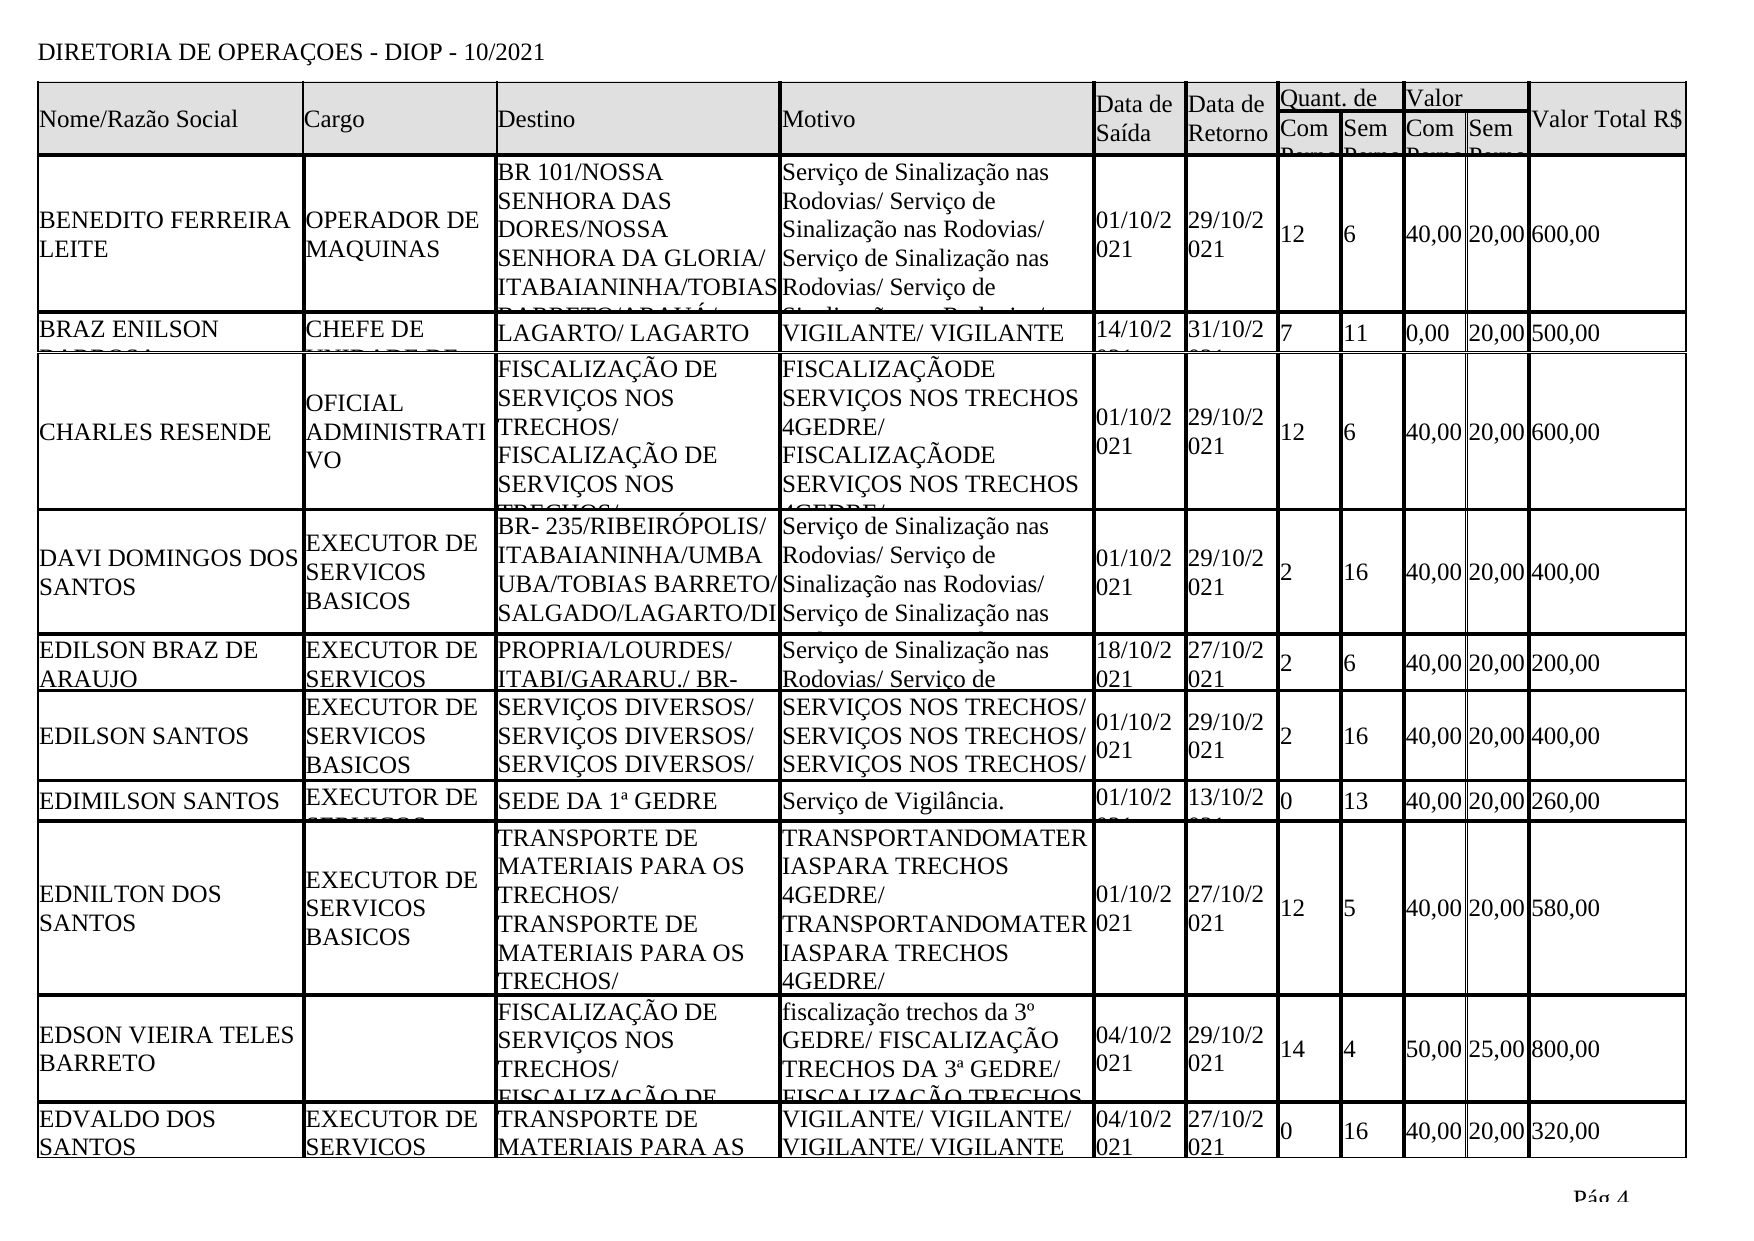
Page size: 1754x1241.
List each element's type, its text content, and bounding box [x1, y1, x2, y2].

table_cell LAGARTO/ LAGARTO [498, 314, 778, 351]
table_cell 0 [1280, 1104, 1339, 1157]
table_cell 29/10/2021 [1188, 692, 1276, 779]
table_cell 16 [1343, 1104, 1402, 1157]
table_cell EXECUTOR DE SERVICOS BASICOS [306, 692, 494, 779]
table_cell BRAZ ENILSON BARBOSA [39, 314, 302, 351]
table_cell [306, 997, 494, 1100]
table_cell fiscalização trechos da 3º GEDRE/ FISCALIZAÇÃO TRECHOS DA 3ª GEDRE/ FISCALIZAÇÃO TRECHOS DA 3ª GEDRE/ FISCALIZAÇÃO TRECHOS DA 3ª GEDRE [782, 997, 1092, 1100]
table_cell 20,00 [1468, 157, 1527, 310]
table_cell [1687, 81, 1717, 1184]
table_cell 20,00 [1468, 314, 1527, 351]
table_cell 29/10/2021 [1188, 997, 1276, 1100]
table_cell 01/10/2021 [1096, 823, 1184, 993]
table_cell 6 [1343, 354, 1402, 508]
table_cell 40,00 [1406, 157, 1465, 310]
table_cell 40,00 [1406, 1104, 1465, 1157]
table_cell PROPRIA/LOURDES/ITABI/GARARU./ BR-101/N.SRª DAS DORES/FEIRA NOVA. [498, 636, 778, 689]
table_cell 14/10/2021 [1096, 314, 1184, 351]
table_cell DIRETORIA DE OPERAÇOES - DIOP - 10/2021 [37, 37, 1322, 67]
table_cell FISCALIZAÇÃO DE SERVIÇOS NOS TRECHOS/ FISCALIZAÇÃO DE SERVIÇOS NOS TRECHOS/ FISCALIZAÇÃO DE SERVIÇOS NOS TRECHOS/ FISCALIZAÇÃO DE SERVIÇOS NOS TRECHOS [498, 997, 778, 1100]
table_cell Pág.4 [1573, 1185, 1717, 1202]
table_cell OPERADOR DE MAQUINAS [306, 157, 494, 310]
table_cell 20,00 [1468, 511, 1527, 632]
table_cell 600,00 [1531, 157, 1685, 310]
table_cell TRANSPORTE DE MATERIAIS PARA AS CAÇAMBAS/ VIGILANTE/ VIGILANTE/ VIGILANTE [498, 1104, 778, 1157]
table_cell 01/10/2021 [1096, 157, 1184, 310]
table_cell DAVI DOMINGOS DOS SANTOS [39, 511, 302, 632]
table_cell EXECUTOR DE SERVICOS BASICOS [306, 511, 494, 632]
table_cell FISCALIZAÇÃO DE SERVIÇOS NOS TRECHOS/ FISCALIZAÇÃO DE SERVIÇOS NOS TRECHOS/ FISCALIZAÇÃO DE SERVIÇOS NOS TRECHOS/ FISCALIZAÇÃO DE SERVIÇOS NOS TRECHOS/ FISCALIZAÇÃO DE SERVIÇOS NOS TRECHOS/ FISCALIZAÇÃO DE SERVIÇOS NOS TRECHOS [498, 354, 778, 508]
table_cell Com Pernoite [1406, 113, 1465, 153]
table_cell 20,00 [1468, 354, 1527, 508]
table_cell BR- 235/RIBEIRÓPOLIS/ ITABAIANINHA/UMBAUBA/TOBIAS BARRETO/ SALGADO/LAGARTO/DIVISA SE/BA/ PROPRIÁ/LOURDES/ITABI/ BR-101/N.SRª DAS DORES/FEIRA NOVA./ GLORIA/CARIRA [498, 511, 778, 632]
table_cell Cargo [304, 83, 496, 153]
table_cell 20,00 [1468, 1104, 1527, 1157]
table_cell FISCALIZAÇÃODE SERVIÇOS NOS TRECHOS 4GEDRE/ FISCALIZAÇÃODE SERVIÇOS NOS TRECHOS 4GEDRE/ FISCALIZAÇÃODE SERVIÇOS NOS TRECHOS 4GEDRE/ FISCALIZAÇÃODE SERVIÇOS NOS TRECHOS 4GEDRE/ FISCALIZAÇÃODE SERVIÇOS NOS TRECHOS 4GEDRE/ FISCALIZAÇÃODE SERVIÇOS NOS TRECHOS 4GEDRE [782, 354, 1092, 508]
table_cell [37, 1159, 1687, 1184]
table_cell 12 [1280, 823, 1339, 993]
table_cell 25,00 [1468, 997, 1527, 1100]
table_cell Com Pernoite [1280, 113, 1339, 153]
table_cell OFICIAL ADMINISTRATIVO [306, 354, 494, 508]
table_cell EXECUTOR DE SERVICOS BASICOS [306, 782, 494, 819]
table_cell 20,00 [1468, 823, 1527, 993]
table_cell Motivo [782, 83, 1092, 153]
table_cell 20,00 [1468, 782, 1527, 819]
table_cell 04/10/2021 [1096, 1104, 1184, 1157]
table_cell Serviço de Sinalização nas Rodovias/ Serviço de Sinalização nas Rodovias [782, 636, 1092, 689]
table_cell 20,00 [1468, 636, 1527, 689]
table_cell 01/10/2021 [1096, 511, 1184, 632]
table_cell 31/10/2021 [1188, 314, 1276, 351]
table_cell EDSON VIEIRA TELES BARRETO [39, 997, 302, 1100]
table_cell EDVALDO DOS SANTOS [39, 1104, 302, 1157]
table_cell 6 [1343, 157, 1402, 310]
table_cell Quant. de diárias [1280, 83, 1402, 109]
table_cell 500,00 [1531, 314, 1685, 351]
table_cell SEDE DA 1ª GEDRE [498, 782, 778, 819]
table_cell 260,00 [1531, 782, 1685, 819]
table_cell VIGILANTE/ VIGILANTE [782, 314, 1092, 351]
table_cell 4 [1343, 997, 1402, 1100]
table_cell 200,00 [1531, 636, 1685, 689]
table_cell 0 [1280, 782, 1339, 819]
table_cell EXECUTOR DE SERVICOS BASICOS [306, 823, 494, 993]
table_cell Sem Pernoite [1343, 113, 1402, 153]
table_cell Valor Diárias R$ [1406, 83, 1527, 109]
table_cell 40,00 [1406, 823, 1465, 993]
table_cell [37, 1185, 1573, 1202]
table_cell CHARLES RESENDE [39, 354, 302, 508]
table_cell 12 [1280, 354, 1339, 508]
table_cell 40,00 [1406, 692, 1465, 779]
table_cell BENEDITO FERREIRA LEITE [39, 157, 302, 310]
table_cell 50,00 [1406, 997, 1465, 1100]
table_cell 04/10/2021 [1096, 997, 1184, 1100]
table_cell Valor Total R$ [1531, 83, 1685, 153]
table_cell Serviço de Vigilância. [782, 782, 1092, 819]
table_cell 580,00 [1531, 823, 1685, 993]
table_cell 16 [1343, 692, 1402, 779]
table_cell Sem Pernoite [1468, 113, 1527, 153]
table_cell [1322, 37, 1717, 81]
table_cell 7 [1280, 314, 1339, 351]
table_cell SERVIÇOS NOS TRECHOS/ SERVIÇOS NOS TRECHOS/ SERVIÇOS NOS TRECHOS/ SERVIÇOS NOS TRECHOS/ SERVIÇOS NOS TRECHOS/ SERVIÇOS NOS TRECHOS [782, 692, 1092, 779]
table_cell 18/10/2021 [1096, 636, 1184, 689]
table_cell 40,00 [1406, 511, 1465, 632]
table_cell Destino [498, 83, 778, 153]
table_cell Serviço de Sinalização nas Rodovias/ Serviço de Sinalização nas Rodovias/ Serviço de Sinalização nas Rodovias/ Serviço de Sinalização nas Rodovias/ Serviço de Sinalização nas Rodovias/ Serviço de Sinalização nas Rodovias [782, 157, 1092, 310]
table_cell 600,00 [1531, 354, 1685, 508]
table_cell 27/10/2021 [1188, 823, 1276, 993]
table_cell 12 [1280, 157, 1339, 310]
table_cell SERVIÇOS DIVERSOS/ SERVIÇOS DIVERSOS/ SERVIÇOS DIVERSOS/ SERVIÇOS DIVERSOS/ SERVIÇOS DIVERSOS/ SERVIÇOS DIVERSOS [498, 692, 778, 779]
table_cell 13 [1343, 782, 1402, 819]
table_cell VIGILANTE/ VIGILANTE/ VIGILANTE/ VIGILANTE [782, 1104, 1092, 1157]
table_cell 29/10/2021 [1188, 354, 1276, 508]
table_cell EDILSON SANTOS [39, 692, 302, 779]
table_cell TRANSPORTE DE MATERIAIS PARA OS TRECHOS/ TRANSPORTE DE MATERIAIS PARA OS TRECHOS/ TRANSPORTE DE MATERIAIS PARA OS TRECHOS/ TRANSPORTE DE MATERIAIS PARA OS TRECHOS/ FISCALIZAÇÃO DE SERVIÇOS NOS TRECHOS [498, 823, 778, 993]
table_cell 40,00 [1406, 636, 1465, 689]
table_cell 01/10/2021 [1096, 354, 1184, 508]
table_cell 400,00 [1531, 511, 1685, 632]
table_cell 320,00 [1531, 1104, 1685, 1157]
table_cell 11 [1343, 314, 1402, 351]
table_cell [37, 67, 1322, 81]
table_cell TRANSPORTANDOMATERIASPARA TRECHOS 4GEDRE/ TRANSPORTANDOMATERIASPARA TRECHOS 4GEDRE/ TRANSPORTANDOMATERIASPARA TRECHOS 4GEDRE/ TRANSPORTANDOMATERIASPARA TRECHOS 4GEDRE/ TRANSPORTANDOMATERIASPARA TRECHOS 4GEDRE [782, 823, 1092, 993]
table_cell Nome/Razão Social [39, 83, 302, 153]
table_cell 16 [1343, 511, 1402, 632]
table_cell 01/10/2021 [1096, 692, 1184, 779]
table_cell 0,00 [1406, 314, 1465, 351]
table_cell Data de Saída [1096, 83, 1184, 153]
table_cell EDIMILSON SANTOS [39, 782, 302, 819]
table_cell Data de Retorno [1188, 83, 1276, 153]
table_cell EXECUTOR DE SERVICOS BASICOS [306, 636, 494, 689]
table_cell EDNILTON DOS SANTOS [39, 823, 302, 993]
table_cell CHEFE DE UNIDADE DE SERVICO [306, 314, 494, 351]
table_cell 20,00 [1468, 692, 1527, 779]
table_cell 6 [1343, 636, 1402, 689]
table_cell EXECUTOR DE SERVICOS BASICOS [306, 1104, 494, 1157]
table_cell 5 [1343, 823, 1402, 993]
table_cell 01/10/2021 [1096, 782, 1184, 819]
table_cell 2 [1280, 636, 1339, 689]
table_cell 40,00 [1406, 782, 1465, 819]
table_cell 40,00 [1406, 354, 1465, 508]
table_cell Serviço de Sinalização nas Rodovias/ Serviço de Sinalização nas Rodovias/ Serviço de Sinalização nas Rodovias/ Serviço de Sinalização nas Rodovias/ Serviço de Sinalização nas Rodovias/ Serviço de Sinalização nas Rodovias [782, 511, 1092, 632]
table_cell 27/10/2021 [1188, 636, 1276, 689]
table_cell 800,00 [1531, 997, 1685, 1100]
table_cell EDILSON BRAZ DE ARAUJO [39, 636, 302, 689]
table_cell 29/10/2021 [1188, 511, 1276, 632]
table_cell 2 [1280, 692, 1339, 779]
table_cell 2 [1280, 511, 1339, 632]
table_cell 29/10/2021 [1188, 157, 1276, 310]
table_cell 400,00 [1531, 692, 1685, 779]
table_cell 13/10/2021 [1188, 782, 1276, 819]
table_cell BR 101/NOSSA SENHORA DAS DORES/NOSSA SENHORA DA GLORIA/ ITABAIANINHA/TOBIAS BARRETO/ARAUÁ/ SALGADO/LAGARTO/DIVISA SE/BA/ PROPRIA/LOURDES/ITABI/GARARU./ BR 101/NOSSA SENHORA DAS DORES/NOSSA SENHORA DA GLORIA/ GLORIA/CARIRA [498, 157, 778, 310]
table_cell 14 [1280, 997, 1339, 1100]
table_cell 27/10/2021 [1188, 1104, 1276, 1157]
